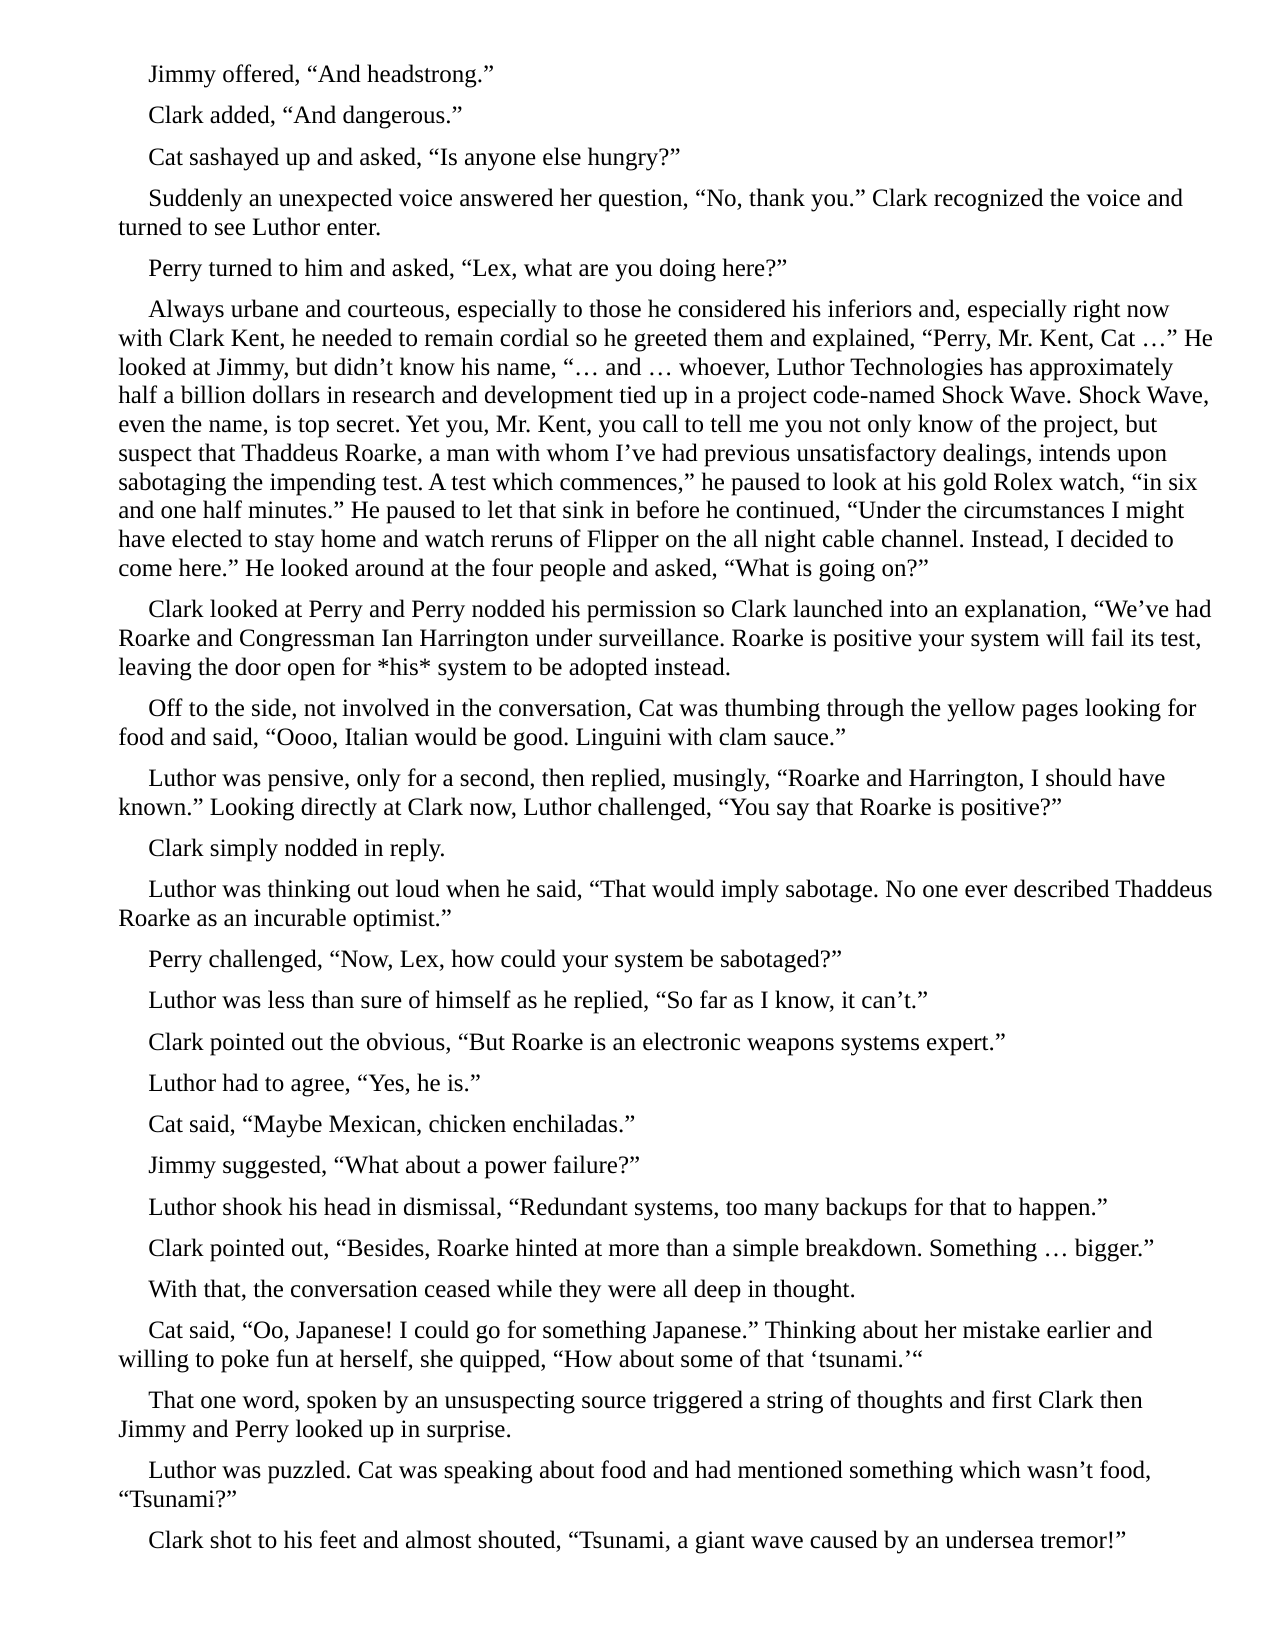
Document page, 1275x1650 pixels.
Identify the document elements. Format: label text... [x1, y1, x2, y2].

text Off to the side, not involved in the conversation, Cat was thumbing through the yellow pages looking for food and said, “Oooo, Italian would be good. Linguini with clam sauce.” [118, 693, 1216, 750]
text Luthor was thinking out loud when he said, “That would imply sabotage. No one ever described Thaddeus Roarke as an incurable optimist.” [118, 874, 1216, 932]
text Jimmy suggested, “What about a power failure?” [118, 1150, 1216, 1179]
text Cat sashayed up and asked, “Is anyone else hungry?” [118, 142, 1216, 170]
text With that, the conversation ceased while they were all deep in thought. [118, 1274, 1216, 1303]
text Clark pointed out, “Besides, Roarke hinted at more than a simple breakdown. Something … bigger.” [118, 1233, 1216, 1262]
text Clark shot to his feet and almost shouted, “Tsunami, a giant wave caused by an undersea tremor!” [118, 1525, 1216, 1554]
text Always urbane and courteous, especially to those he considered his inferiors and, especially right now with Clark Kent, he needed to remain cordial so he greeted them and explained, “Perry, Mr. Kent, Cat …” He looked at Jimmy, but didn’t know his name, “… and … whoever, Luthor Technologies has approximately half a billion dollars in research and development tied up in a project code-named Shock Wave. Shock Wave, even the name, is top secret. Yet you, Mr. Kent, you call to tell me you not only know of the project, but suspect that Thaddeus Roarke, a man with whom I’ve had previous unsatisfactory dealings, intends upon sabotaging the impending test. A test which commences,” he paused to look at his gold Rolex watch, “in six and one half minutes.” He paused to let that sink in before he continued, “Under the circumstances I might have elected to stay home and watch reruns of Flipper on the all night cable channel. Instead, I decided to come here.” He looked around at the four people and asked, “What is going on?” [118, 294, 1216, 582]
text Clark simply nodded in reply. [118, 833, 1216, 862]
text Perry challenged, “Now, Lex, how could your system be sabotaged?” [118, 944, 1216, 973]
text Cat said, “Maybe Mexican, chicken enchiladas.” [118, 1109, 1216, 1138]
text Suddenly an unexpected voice answered her question, “No, thank you.” Clark recognized the voice and turned to see Luthor enter. [118, 183, 1216, 240]
text Clark added, “And dangerous.” [118, 100, 1216, 129]
text That one word, spoken by an unsuspecting source triggered a string of thoughts and first Clark then Jimmy and Perry looked up in surprise. [118, 1385, 1216, 1443]
text Jimmy offered, “And headstrong.” [118, 59, 1216, 88]
text Clark pointed out the obvious, “But Roarke is an electronic weapons systems expert.” [118, 1027, 1216, 1055]
text Luthor shook his head in dismissal, “Redundant systems, too many backups for that to happen.” [118, 1192, 1216, 1220]
text Luthor was pensive, only for a second, then replied, musingly, “Roarke and Harrington, I should have known.” Looking directly at Clark now, Luthor challenged, “You say that Roarke is positive?” [118, 763, 1216, 820]
text Luthor was puzzled. Cat was speaking about food and had mentioned something which wasn’t food, “Tsunami?” [118, 1455, 1216, 1513]
text Luthor was less than sure of himself as he replied, “So far as I know, it can’t.” [118, 985, 1216, 1014]
text Cat said, “Oo, Japanese! I could go for something Japanese.” Thinking about her mistake earlier and willing to poke fun at herself, she quipped, “How about some of that ‘tsunami.’“ [118, 1315, 1216, 1373]
text Perry turned to him and asked, “Lex, what are you doing here?” [118, 253, 1216, 282]
text Luthor had to agree, “Yes, he is.” [118, 1068, 1216, 1097]
text Clark looked at Perry and Perry nodded his permission so Clark launched into an explanation, “We’ve had Roarke and Congressman Ian Harrington under surveillance. Roarke is positive your system will fail its test, leaving the door open for *his* system to be adopted instead. [118, 594, 1216, 680]
